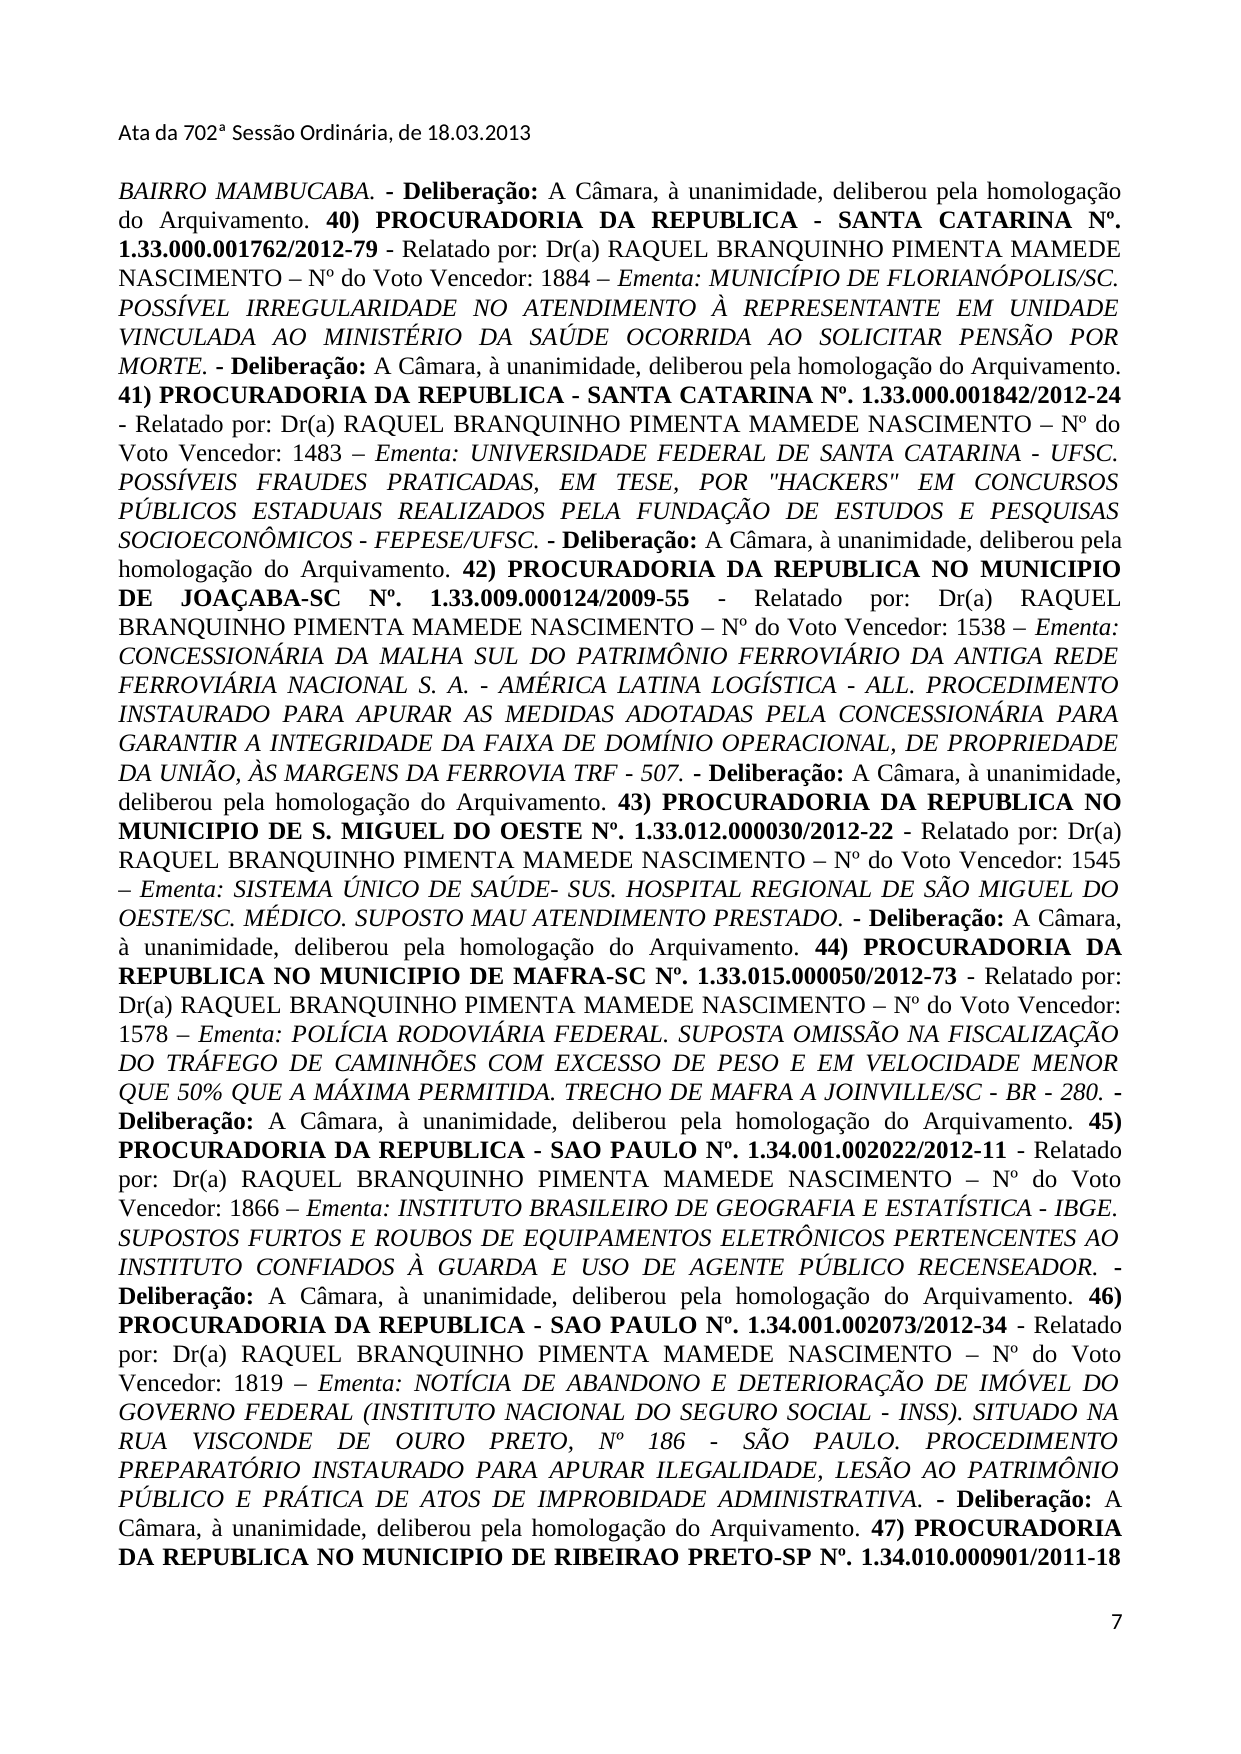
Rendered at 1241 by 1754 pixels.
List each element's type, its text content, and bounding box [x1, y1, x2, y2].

text BAIRRO MAMBUCABA. - Deliberação: A Câmara, à unanimidade, deliberou pela homologação do Arquivamento. 40) PROCURADORIA DA REPUBLICA - SANTA CATARINA Nº. 1.33.000.001762/2012-79 - Relatado por: Dr(a) RAQUEL BRANQUINHO PIMENTA MAMEDE NASCIMENTO – Nº do Voto Vencedor: 1884 – Ementa: MUNICÍPIO DE FLORIANÓPOLIS/SC. POSSÍVEL IRREGULARIDADE NO ATENDIMENTO À REPRESENTANTE EM UNIDADE VINCULADA AO MINISTÉRIO DA SAÚDE OCORRIDA AO SOLICITAR PENSÃO POR MORTE. - Deliberação: A Câmara, à unanimidade, deliberou pela homologação do Arquivamento. 41) PROCURADORIA DA REPUBLICA - SANTA CATARINA Nº. 1.33.000.001842/2012-24 - Relatado por: Dr(a) RAQUEL BRANQUINHO PIMENTA MAMEDE NASCIMENTO – Nº do Voto Vencedor: 1483 – Ementa: UNIVERSIDADE FEDERAL DE SANTA CATARINA - UFSC. POSSÍVEIS FRAUDES PRATICADAS, EM TESE, POR "HACKERS" EM CONCURSOS PÚBLICOS ESTADUAIS REALIZADOS PELA FUNDAÇÃO DE ESTUDOS E PESQUISAS SOCIOECONÔMICOS - FEPESE/UFSC. - Deliberação: A Câmara, à unanimidade, deliberou pela homologação do Arquivamento. 42) PROCURADORIA DA REPUBLICA NO MUNICIPIO DE JOAÇABA-SC Nº. 1.33.009.000124/2009-55 - Relatado por: Dr(a) RAQUEL BRANQUINHO PIMENTA MAMEDE NASCIMENTO – Nº do Voto Vencedor: 1538 – Ementa: CONCESSIONÁRIA DA MALHA SUL DO PATRIMÔNIO FERROVIÁRIO DA ANTIGA REDE FERROVIÁRIA NACIONAL S. A. - AMÉRICA LATINA LOGÍSTICA - ALL. PROCEDIMENTO INSTAURADO PARA APURAR AS MEDIDAS ADOTADAS PELA CONCESSIONÁRIA PARA GARANTIR A INTEGRIDADE DA FAIXA DE DOMÍNIO OPERACIONAL, DE PROPRIEDADE DA UNIÃO, ÀS MARGENS DA FERROVIA TRF - 507. - Deliberação: A Câmara, à unanimidade, deliberou pela homologação do Arquivamento. 43) PROCURADORIA DA REPUBLICA NO MUNICIPIO DE S. MIGUEL DO OESTE Nº. 1.33.012.000030/2012-22 - Relatado por: Dr(a) RAQUEL BRANQUINHO PIMENTA MAMEDE NASCIMENTO – Nº do Voto Vencedor: 1545 – Ementa: SISTEMA ÚNICO DE SAÚDE- SUS. HOSPITAL REGIONAL DE SÃO MIGUEL DO OESTE/SC. MÉDICO. SUPOSTO MAU ATENDIMENTO PRESTADO. - Deliberação: A Câmara, à unanimidade, deliberou pela homologação do Arquivamento. 44) PROCURADORIA DA REPUBLICA NO MUNICIPIO DE MAFRA-SC Nº. 1.33.015.000050/2012-73 - Relatado por: Dr(a) RAQUEL BRANQUINHO PIMENTA MAMEDE NASCIMENTO – Nº do Voto Vencedor: 1578 – Ementa: POLÍCIA RODOVIÁRIA FEDERAL. SUPOSTA OMISSÃO NA FISCALIZAÇÃO DO TRÁFEGO DE CAMINHÕES COM EXCESSO DE PESO E EM VELOCIDADE MENOR QUE 50% QUE A MÁXIMA PERMITIDA. TRECHO DE MAFRA A JOINVILLE/SC - BR - 280. - Deliberação: A Câmara, à unanimidade, deliberou pela homologação do Arquivamento. 45) PROCURADORIA DA REPUBLICA - SAO PAULO Nº. 1.34.001.002022/2012-11 - Relatado por: Dr(a) RAQUEL BRANQUINHO PIMENTA MAMEDE NASCIMENTO – Nº do Voto Vencedor: 1866 – Ementa: INSTITUTO BRASILEIRO DE GEOGRAFIA E ESTATÍSTICA - IBGE. SUPOSTOS FURTOS E ROUBOS DE EQUIPAMENTOS ELETRÔNICOS PERTENCENTES AO INSTITUTO CONFIADOS À GUARDA E USO DE AGENTE PÚBLICO RECENSEADOR. - Deliberação: A Câmara, à unanimidade, deliberou pela homologação do Arquivamento. 46) PROCURADORIA DA REPUBLICA - SAO PAULO Nº. 1.34.001.002073/2012-34 - Relatado por: Dr(a) RAQUEL BRANQUINHO PIMENTA MAMEDE NASCIMENTO – Nº do Voto Vencedor: 1819 – Ementa: NOTÍCIA DE ABANDONO E DETERIORAÇÃO DE IMÓVEL DO GOVERNO FEDERAL (INSTITUTO NACIONAL DO SEGURO SOCIAL - INSS). SITUADO NA RUA VISCONDE DE OURO PRETO, Nº 186 - SÃO PAULO. PROCEDIMENTO PREPARATÓRIO INSTAURADO PARA APURAR ILEGALIDADE, LESÃO AO PATRIMÔNIO PÚBLICO E PRÁTICA DE ATOS DE IMPROBIDADE ADMINISTRATIVA. - Deliberação: A Câmara, à unanimidade, deliberou pela homologação do Arquivamento. 47) PROCURADORIA DA REPUBLICA NO MUNICIPIO DE RIBEIRAO PRETO-SP Nº. 1.34.010.000901/2011-18 [118, 176, 1122, 1571]
